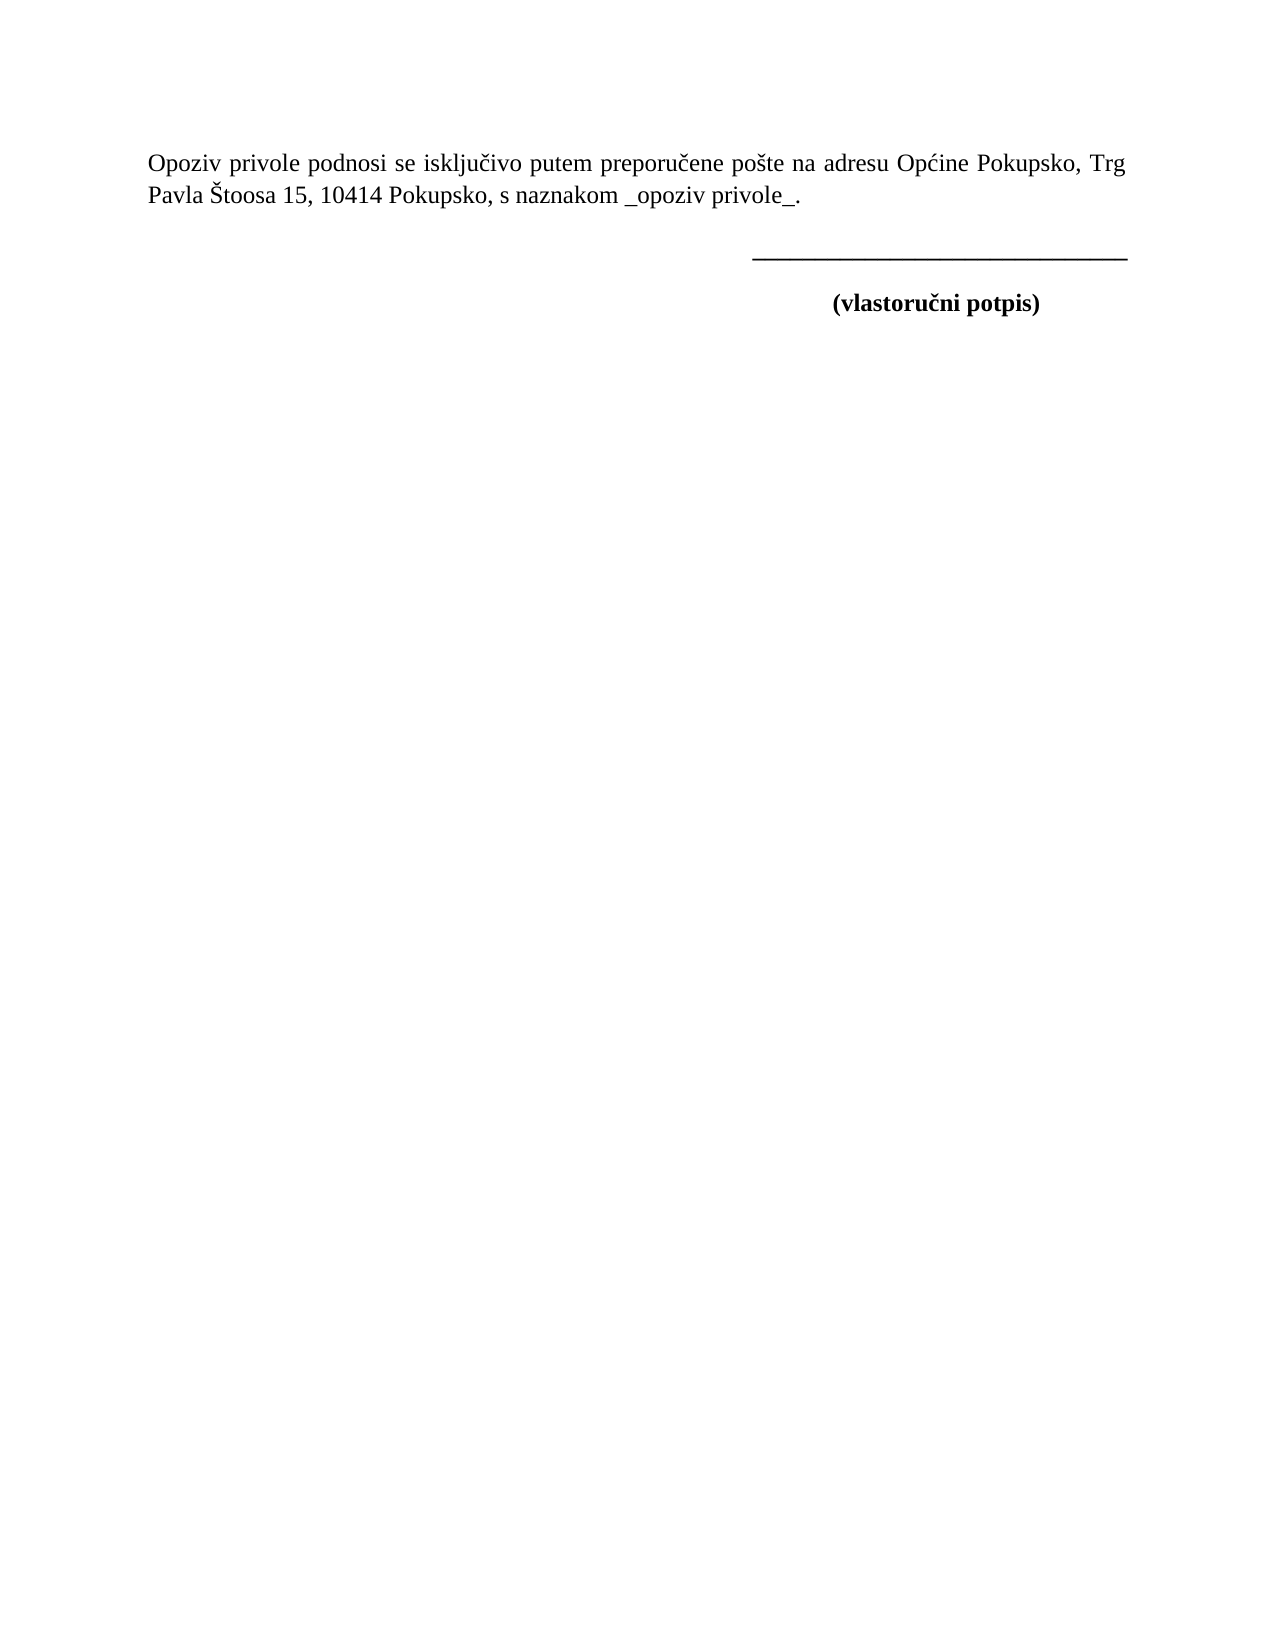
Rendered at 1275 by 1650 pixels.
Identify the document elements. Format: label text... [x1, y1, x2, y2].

text Opoziv privole podnosi se isključivo putem preporučene pošte na adresu Općine Pokupsko, Trg Pavla Štoosa 15, 10414 Pokupsko, s naznakom _opoziv privole_. [148, 148, 1127, 209]
text (vlastoručni potpis) [148, 288, 1127, 317]
text ______________________________ [148, 234, 1127, 263]
